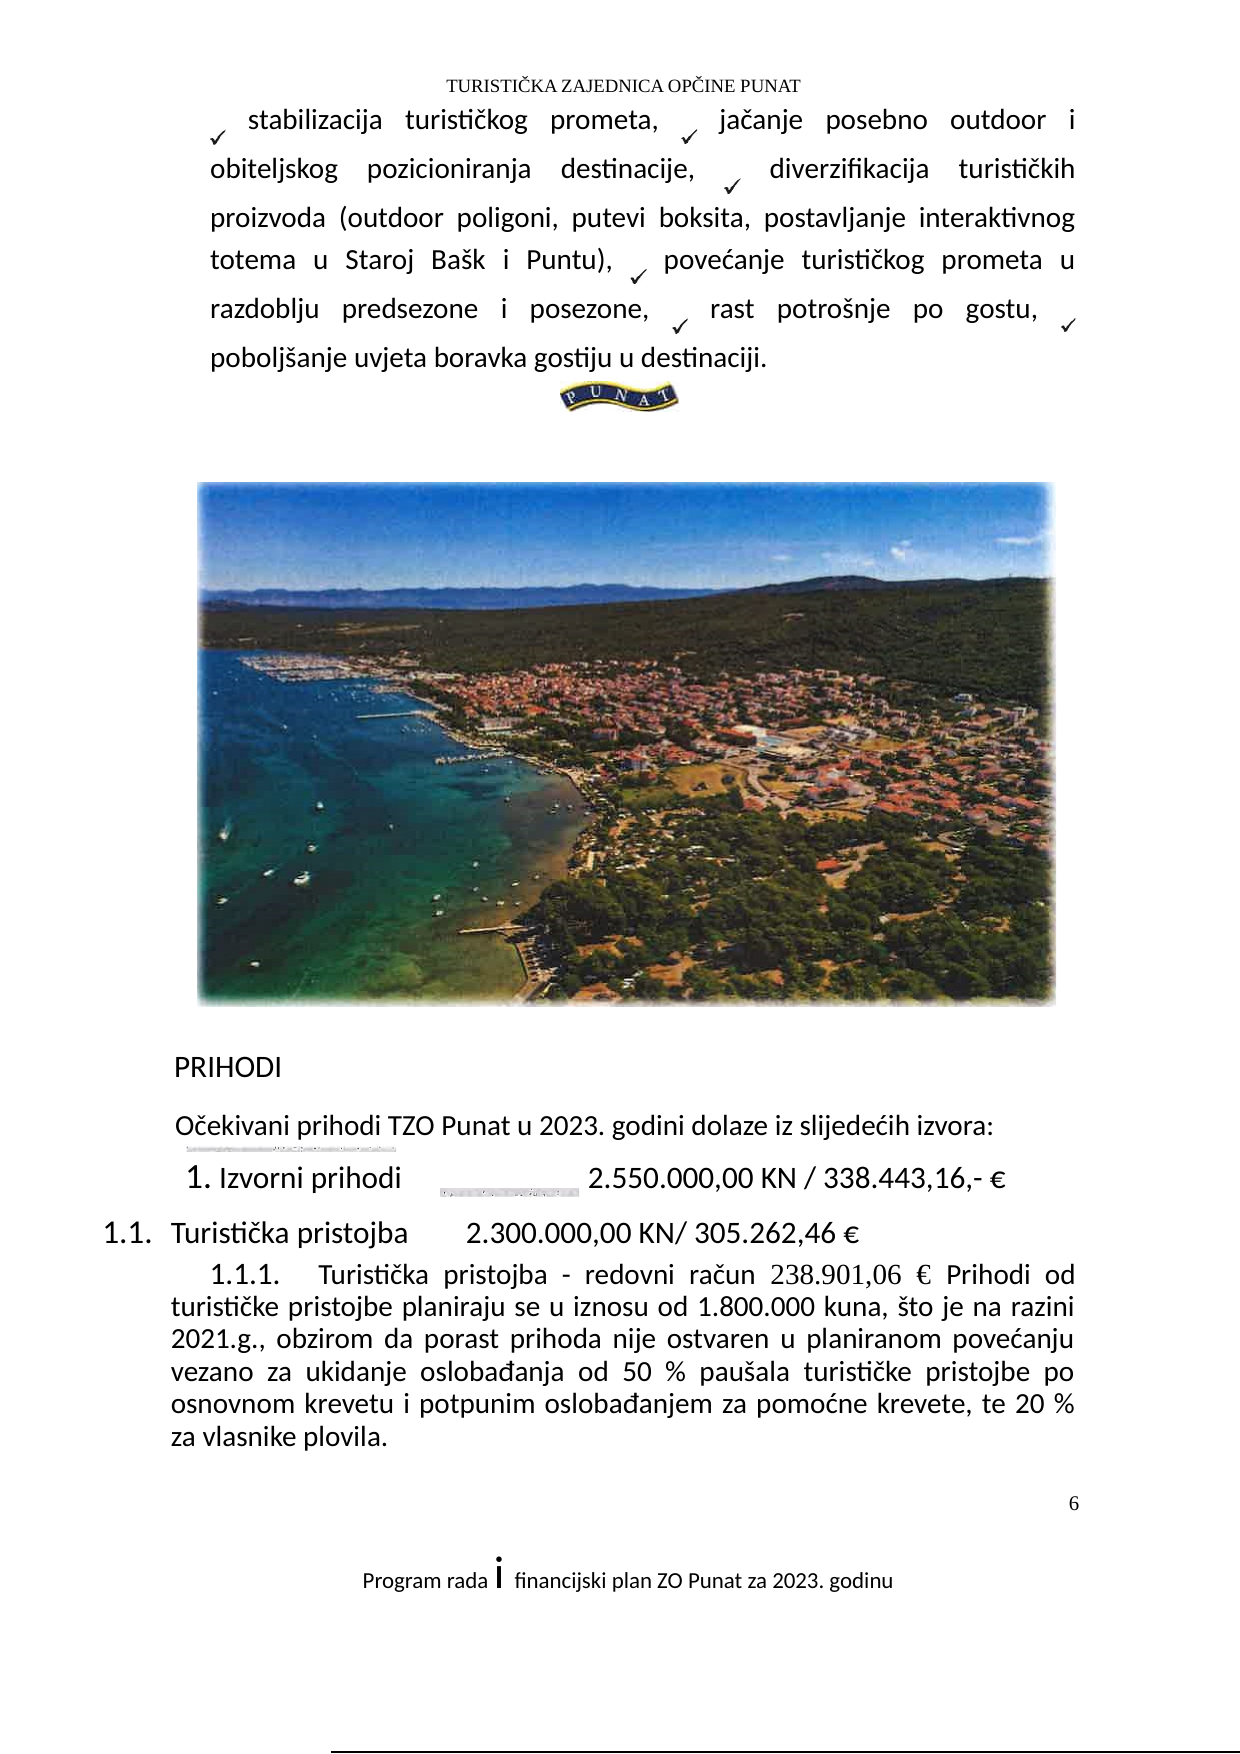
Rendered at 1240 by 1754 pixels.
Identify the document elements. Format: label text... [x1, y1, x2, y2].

text Očekivani prihodi TZO Punat u 2023. godini dolaze iz slijedećih izvora: [175, 1109, 1076, 1142]
list Izvorni prihodi 2.550.000,00 KN / 338.443,16,- € [185, 1154, 1076, 1197]
list Turistička pristojba 2.300.000,00 KN/ 305.262,46 € [102, 1211, 1076, 1252]
text PRIHODI [174, 1047, 1076, 1085]
list Turistička pristojba - redovni račun 238.901,06 € Prihodi od turističke pristojbe planiraju se u iznosu od 1.800.000 kuna, što je na razini 2021.g., obzirom da porast prihoda nije ostvaren u planiranom povećanju vezano za ukidanje oslobađanja od 50 % paušala turističke pristojbe po osnovnom krevetu i potpunim oslobađanjem za pomoćne krevete, te 20 % za vlasnike plovila. [171, 1256, 1076, 1454]
text stabilizacija turističkog prometa, jačanje posebno outdoor i obiteljskog pozicioniranja destinacije, diverzifikacija turističkih proizvoda (outdoor poligoni, putevi boksita, postavljanje interaktivnog totema u Staroj Bašk i Puntu), povećanje turističkog prometa u razdoblju predsezone i posezone, rast potrošnje po gostu, poboljšanje uvjeta boravka gostiju u destinaciji. [210, 101, 1076, 375]
